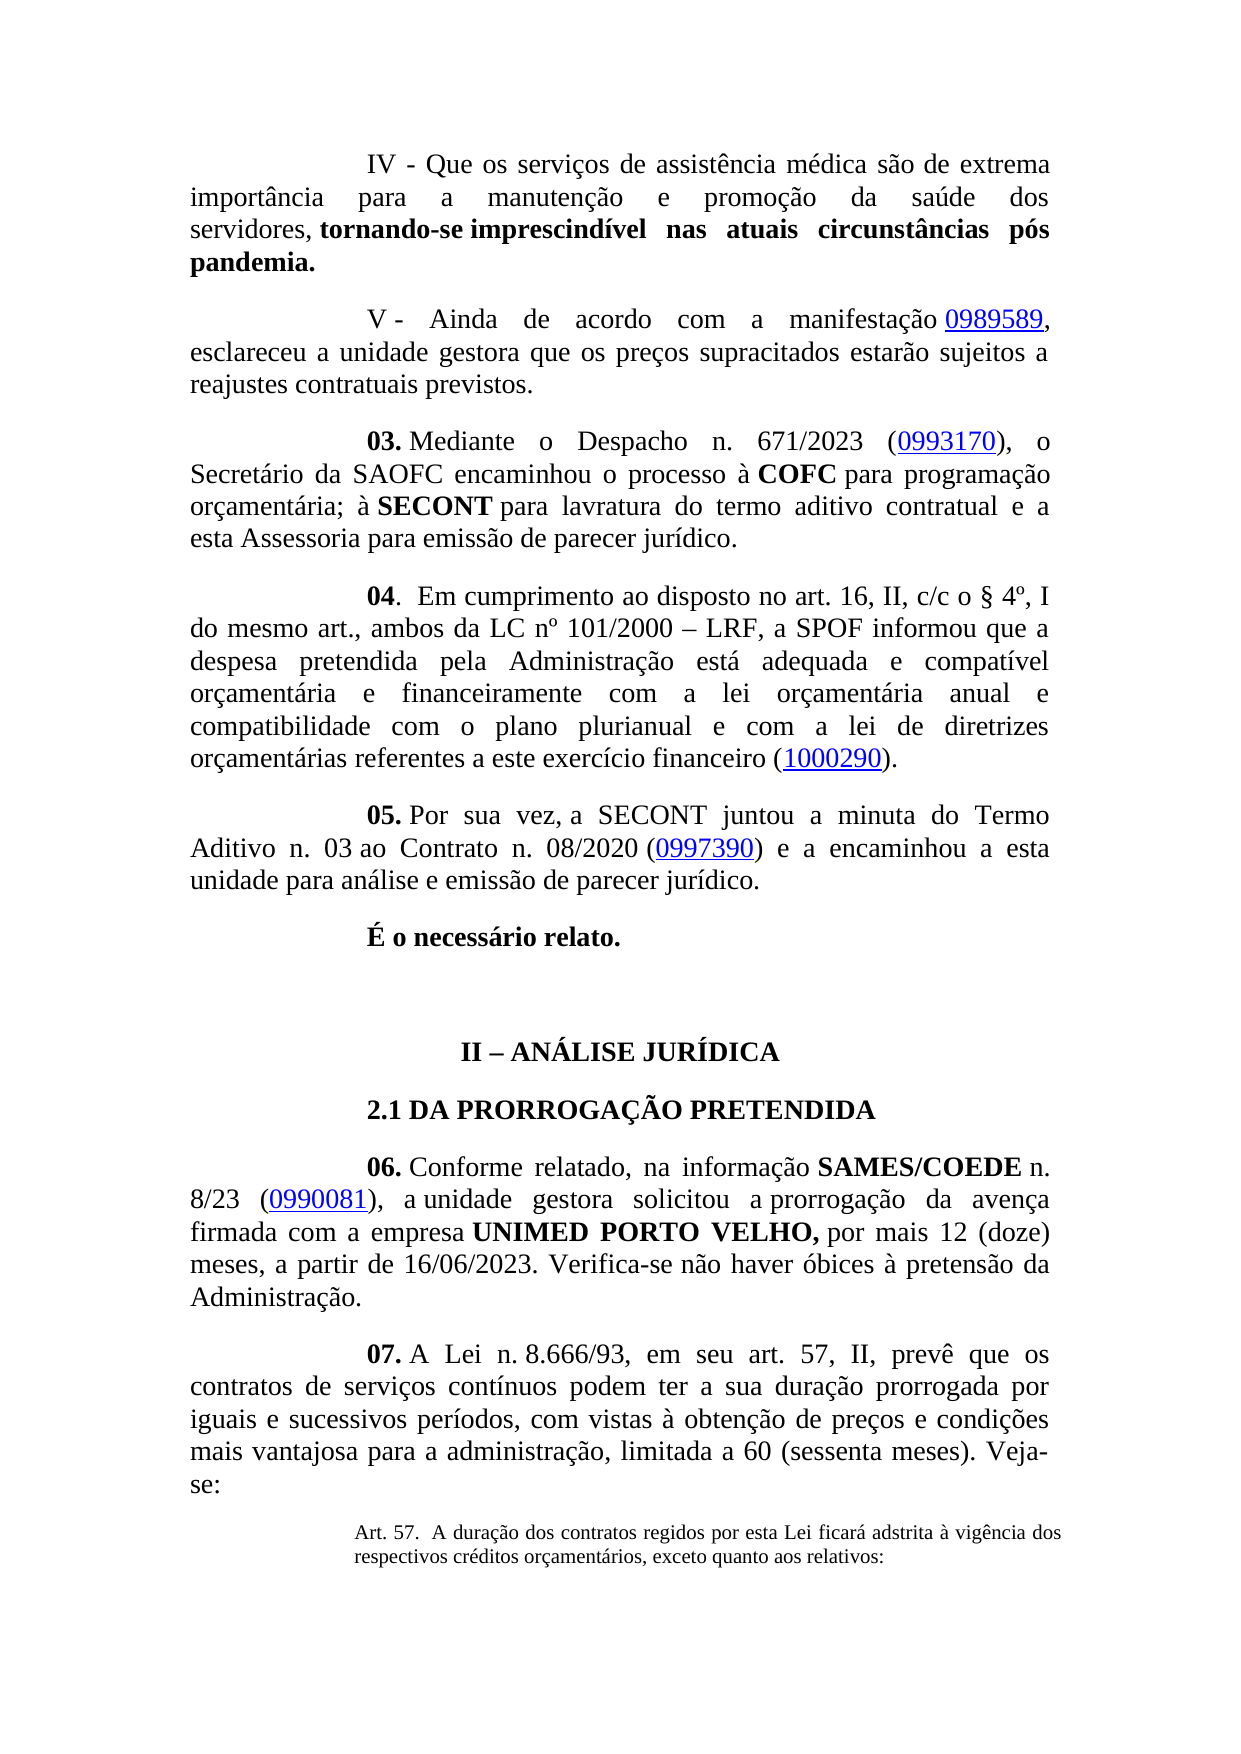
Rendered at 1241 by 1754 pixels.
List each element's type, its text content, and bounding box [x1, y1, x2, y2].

text IV - Que os serviços de assistência médica são de extrema importância para a manutenção e promoção da saúde dos servidores, tornando-se imprescindível nas atuais circunstâncias pós pandemia. [190, 148, 1051, 277]
text É o necessário relato. [190, 921, 1051, 953]
text Art. 57. A duração dos contratos regidos por esta Lei ficará adstrita à vigência dos respectivos créditos orçamentários, exceto quanto aos relativos: [354, 1520, 1063, 1568]
text 06. Conforme relatado, na informação SAMES/COEDE n. 8/23 (0990081), a unidade gestora solicitou a prorrogação da avença firmada com a empresa UNIMED PORTO VELHO, por mais 12 (doze) meses, a partir de 16/06/2023. Verifica-se não haver óbices à pretensão da Administração. [190, 1150, 1051, 1312]
text 04. Em cumprimento ao disposto no art. 16, II, c/c o § 4º, I do mesmo art., ambos da LC nº 101/2000 – LRF, a SPOF informou que a despesa pretendida pela Administração está adequada e compatível orçamentária e financeiramente com a lei orçamentária anual e compatibilidade com o plano plurianual e com a lei de diretrizes orçamentárias referentes a este exercício financeiro (1000290). [190, 579, 1051, 773]
text 03. Mediante o Despacho n. 671/2023 (0993170), o Secretário da SAOFC encaminhou o processo à COFC para programação orçamentária; à SECONT para lavratura do termo aditivo contratual e a esta Assessoria para emissão de parecer jurídico. [190, 424, 1051, 554]
text II – ANÁLISE JURÍDICA [190, 1035, 1051, 1068]
text 07. A Lei n. 8.666/93, em seu art. 57, II, prevê que os contratos de serviços contínuos podem ter a sua duração prorrogada por iguais e sucessivos períodos, com vistas à obtenção de preços e condições mais vantajosa para a administração, limitada a 60 (sessenta meses). Veja-se: [190, 1337, 1051, 1499]
text 05. Por sua vez, a SECONT juntou a minuta do Termo Aditivo n. 03 ao Contrato n. 08/2020 (0997390) e a encaminhou a esta unidade para análise e emissão de parecer jurídico. [190, 798, 1051, 896]
text 2.1 DA PRORROGAÇÃO PRETENDIDA [190, 1093, 1051, 1125]
text V - Ainda de acordo com a manifestação 0989589, esclareceu a unidade gestora que os preços supracitados estarão sujeitos a reajustes contratuais previstos. [190, 302, 1051, 399]
